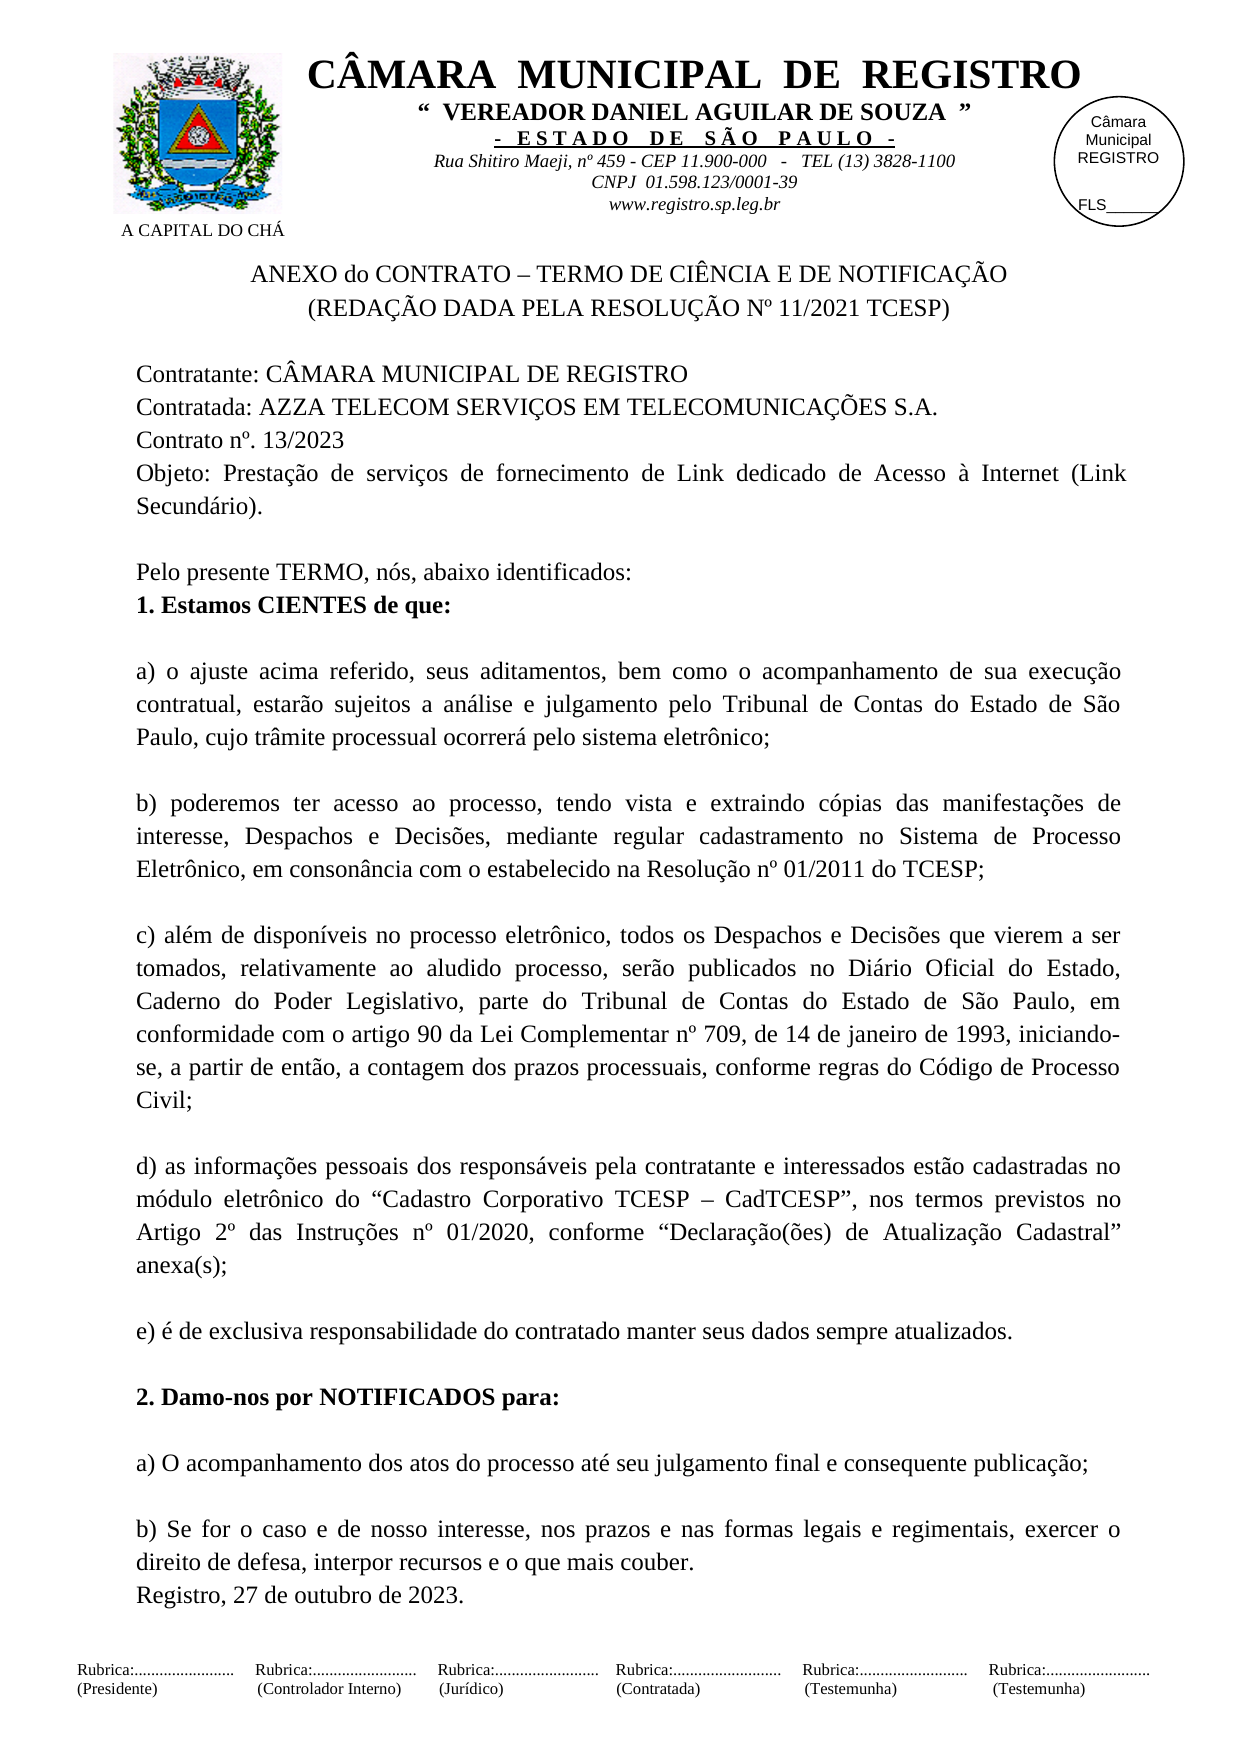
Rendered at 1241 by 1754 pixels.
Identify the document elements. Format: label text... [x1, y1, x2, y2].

text Objeto: Prestação de serviços de fornecimento de Link dedicado de Acesso à Internet (Link Secundário). [136, 458, 1128, 519]
text e) é de exclusiva responsabilidade do contratado manter seus dados sempre atualizados. [136, 1316, 1122, 1345]
text 2. Damo-nos por NOTIFICADOS para: [136, 1382, 1122, 1411]
text Contrato nº. 13/2023 [136, 425, 1122, 453]
text d) as informações pessoais dos responsáveis pela contratante e interessados estão cadastradas no módulo eletrônico do “Cadastro Corporativo TCESP – CadTCESP”, nos termos previstos no Artigo 2º das Instruções nº 01/2020, conforme “Declaração(ões) de Atualização Cadastral” anexa(s); [136, 1151, 1122, 1279]
text a) O acompanhamento dos atos do processo até seu julgamento final e consequente publicação; [136, 1448, 1122, 1477]
text (REDAÇÃO DADA PELA RESOLUÇÃO Nº 11/2021 TCESP) [136, 293, 1122, 321]
text Pelo presente TERMO, nós, abaixo identificados: [136, 557, 1122, 586]
text 1. Estamos CIENTES de que: [136, 590, 1122, 618]
text Contratante: CÂMARA MUNICIPAL DE REGISTRO [136, 359, 1122, 387]
text a) o ajuste acima referido, seus aditamentos, bem como o acompanhamento de sua execução contratual, estarão sujeitos a análise e julgamento pelo Tribunal de Contas do Estado de São Paulo, cujo trâmite processual ocorrerá pelo sistema eletrônico; [136, 656, 1122, 751]
text Registro, 27 de outubro de 2023. [136, 1580, 1122, 1609]
text ANEXO do CONTRATO – TERMO DE CIÊNCIA E DE NOTIFICAÇÃO [136, 259, 1122, 288]
text Contratada: AZZA TELECOM SERVIÇOS EM TELECOMUNICAÇÕES S.A. [136, 392, 1122, 420]
text b) poderemos ter acesso ao processo, tendo vista e extraindo cópias das manifestações de interesse, Despachos e Decisões, mediante regular cadastramento no Sistema de Processo Eletrônico, em consonância com o estabelecido na Resolução nº 01/2011 do TCESP; [136, 788, 1122, 883]
text c) além de disponíveis no processo eletrônico, todos os Despachos e Decisões que vierem a ser tomados, relativamente ao aludido processo, serão publicados no Diário Oficial do Estado, Caderno do Poder Legislativo, parte do Tribunal de Contas do Estado de São Paulo, em conformidade com o artigo 90 da Lei Complementar nº 709, de 14 de janeiro de 1993, iniciando-se, a partir de então, a contagem dos prazos processuais, conforme regras do Código de Processo Civil; [136, 920, 1122, 1114]
text b) Se for o caso e de nosso interesse, nos prazos e nas formas legais e regimentais, exercer o direito de defesa, interpor recursos e o que mais couber. [136, 1514, 1122, 1576]
